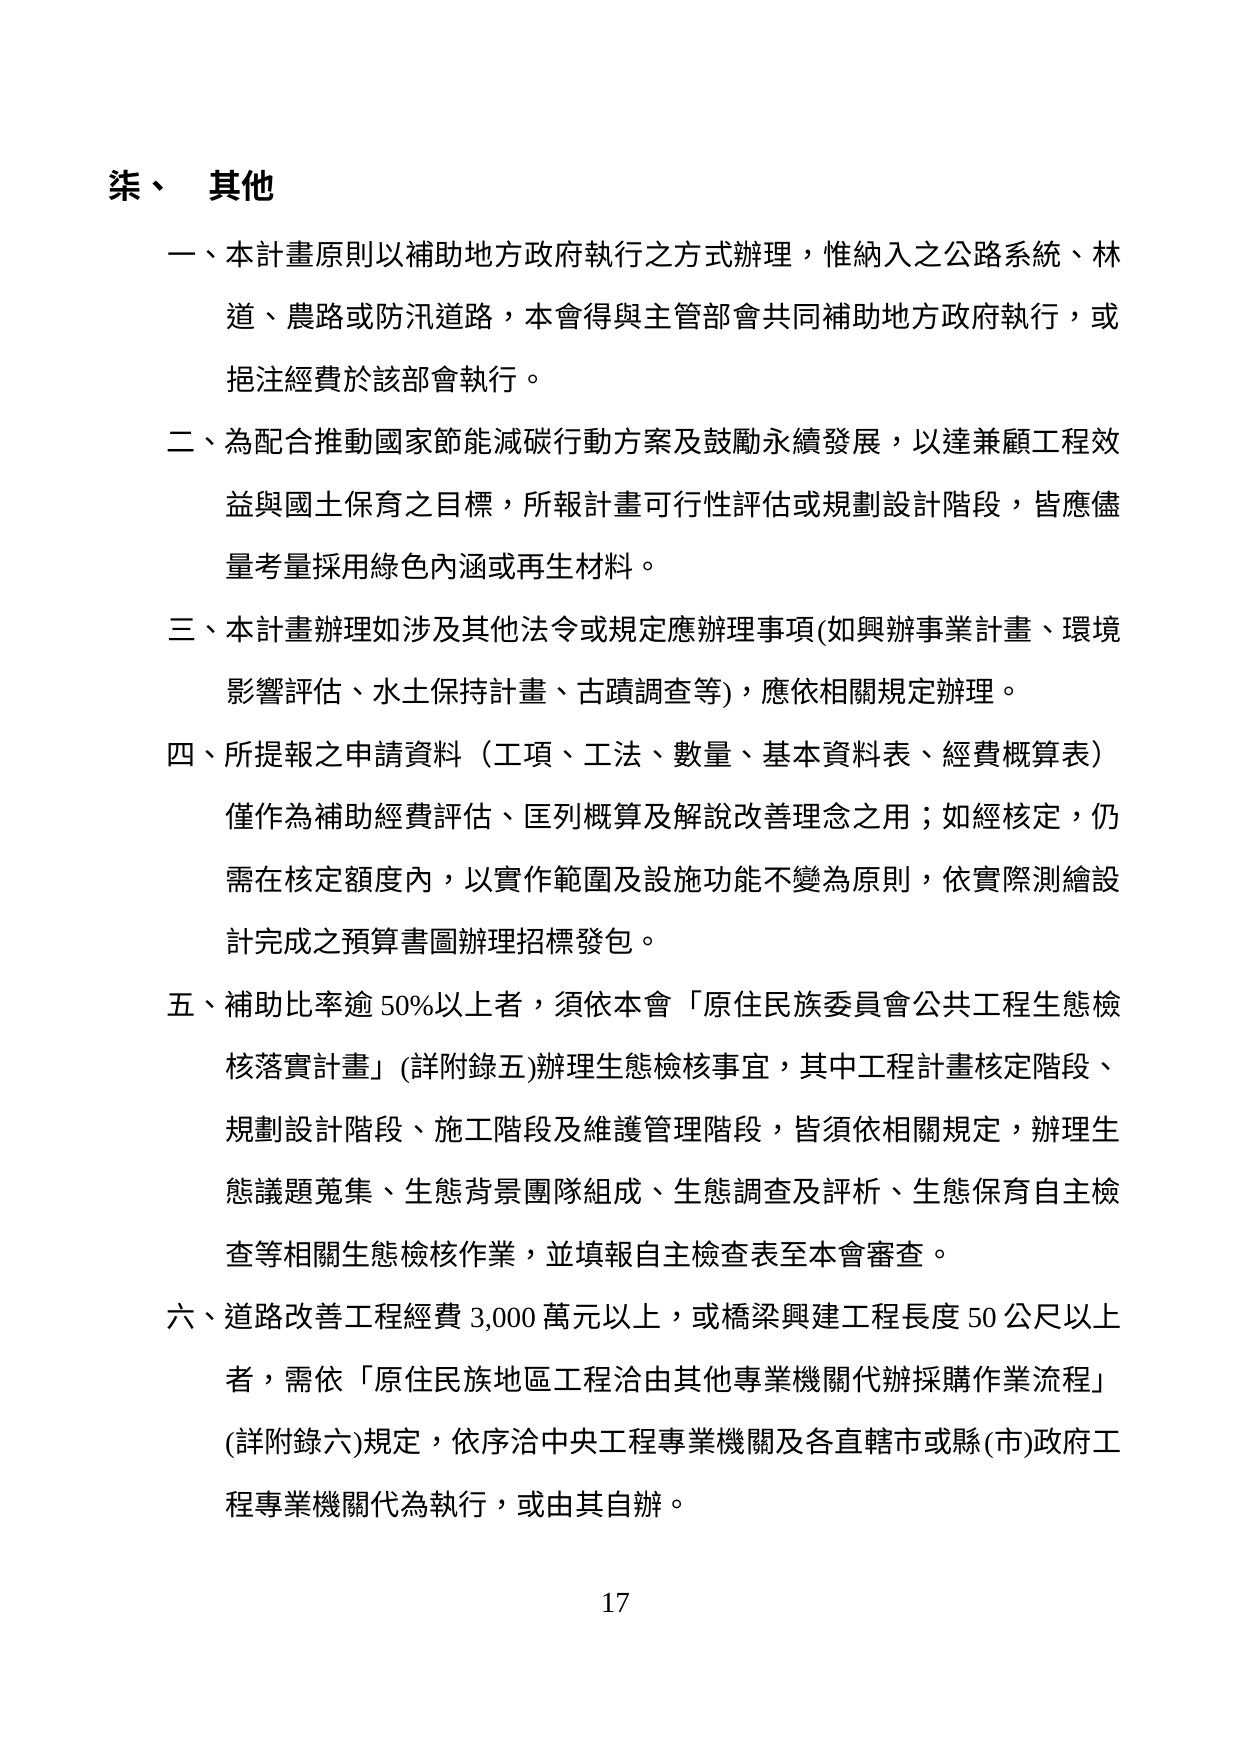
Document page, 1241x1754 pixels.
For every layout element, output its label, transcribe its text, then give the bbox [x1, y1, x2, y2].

list 其他 [108, 143, 1122, 205]
list 本計畫原則以補助地方政府執行之方式辦理，惟納入之公路系統、林 道、農路或防汛道路，本會得與主管部會共同補助地方政府執行，或挹注經費於該部會執行。 [167, 211, 1122, 398]
list 所提報之申請資料（工項、工法、數量、基本資料表、經費概算表）僅作為補助經費評估、匡列概算及解說改善理念之用；如經核定，仍需在核定額度內，以實作範圍及設施功能不變為原則，依實際測繪設計完成之預算書圖辦理招標發包。 [166, 711, 1122, 961]
list 補助比率逾50%以上者，須依本會「原住民族委員會公共工程生態檢核落實計畫」(詳附錄五)辦理生態檢核事宜，其中工程計畫核定階段、規劃設計階段、施工階段及維護管理階段，皆須依相關規定，辦理生態議題蒐集、生態背景團隊組成、生態調查及評析、生態保育自主檢查等相關生態檢核作業，並填報自主檢查表至本會審查。 [166, 961, 1122, 1273]
list 道路改善工程經費3,000萬元以上，或橋梁興建工程長度50公尺以上者，需依「原住民族地區工程洽由其他專業機關代辦採購作業流程」(詳附錄六)規定，依序洽中央工程專業機關及各直轄市或縣(市)政府工程專業機關代為執行，或由其自辦。 [166, 1273, 1122, 1523]
list 為配合推動國家節能減碳行動方案及鼓勵永續發展，以達兼顧工程效益與國土保育之目標，所報計畫可行性評估或規劃設計階段，皆應儘量考量採用綠色內涵或再生材料。 [166, 398, 1122, 586]
list 本計畫辦理如涉及其他法令或規定應辦理事項(如興辦事業計畫、環境影響評估、水土保持計畫、古蹟調查等)，應依相關規定辦理。 [167, 586, 1122, 711]
